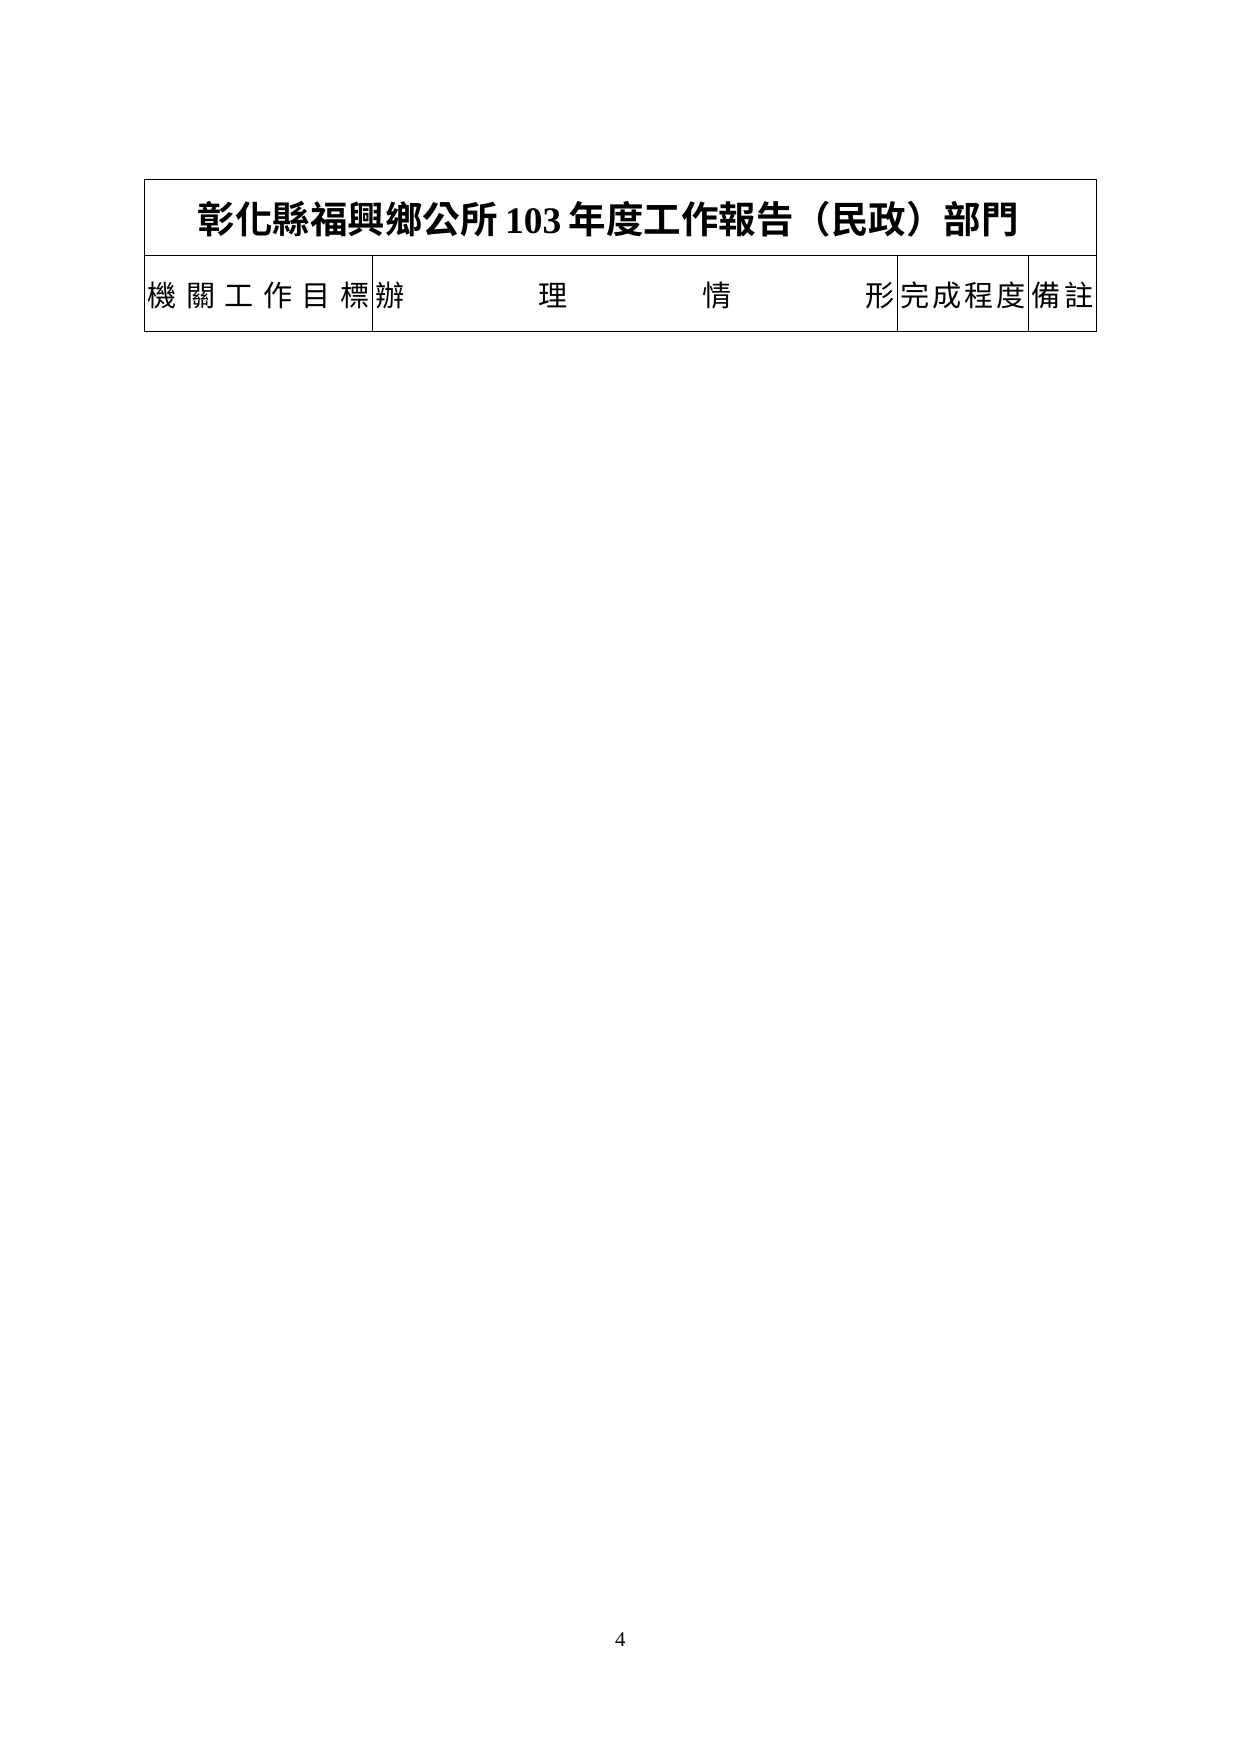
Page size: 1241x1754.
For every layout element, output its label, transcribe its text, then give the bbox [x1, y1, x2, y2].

table_header [1097, 179, 1240, 255]
table_cell 辦理情形 [373, 256, 897, 331]
table_header 彰化縣福興鄉公所103年度工作報告（民政）部門 [145, 180, 1096, 255]
table_cell [1097, 255, 1240, 331]
table_cell 完成程度 [898, 256, 1028, 331]
table_cell 機關工作目標 [145, 256, 372, 331]
table_cell 備註 [1029, 256, 1096, 331]
